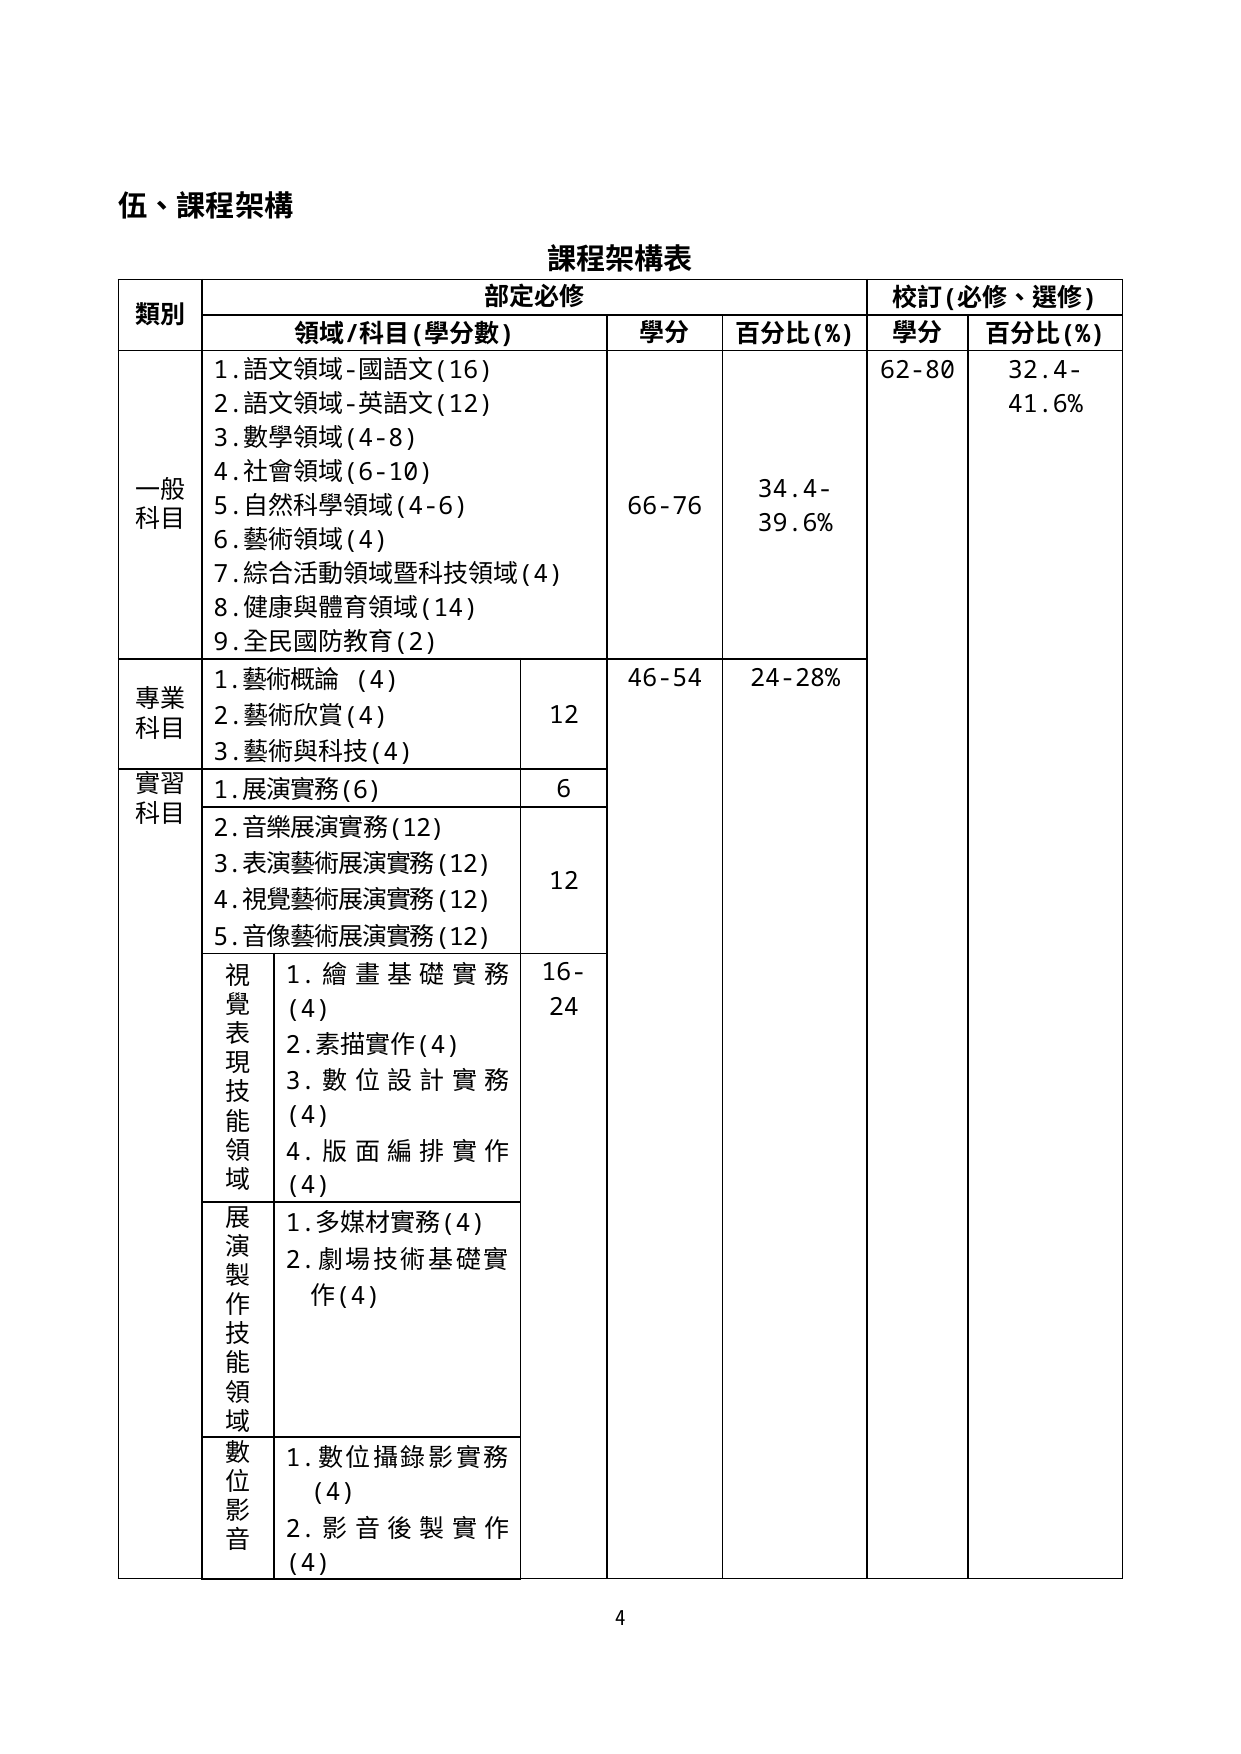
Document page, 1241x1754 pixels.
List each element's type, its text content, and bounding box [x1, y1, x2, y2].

table_cell 一般科目 [119, 351, 201, 658]
table_cell 實習科目 [119, 770, 201, 1578]
table_cell 百分比(%) [723, 316, 866, 350]
table_header 校訂(必修、選修) [868, 280, 1122, 314]
text 課程架構表 [118, 233, 1122, 279]
table_cell 領域/科目(學分數) [203, 316, 606, 350]
table_cell 專業科目 [119, 660, 201, 768]
table_cell 32.4-41.6% [969, 351, 1122, 1578]
table_cell 2.音樂展演實務(12) 3.表演藝術展演實務(12) 4.視覺藝術展演實務(12) 5.音像藝術展演實務(12) [203, 808, 520, 952]
table_cell 66-76 [608, 351, 722, 658]
table_cell 12 [521, 808, 606, 952]
table_cell 數位影音 [203, 1438, 273, 1578]
table_cell 視覺表現技能領域 [203, 954, 273, 1201]
table_cell 1.繪畫基礎實務(4) 2.素描實作(4) 3.數位設計實務(4) 4.版面編排實作(4) [275, 954, 520, 1201]
table_cell 46-54 [608, 660, 722, 1578]
table_cell 展演製作技能領域 [203, 1203, 273, 1436]
table_header 類別 [119, 280, 201, 350]
table_cell 學分 [868, 316, 967, 350]
table_cell 1.多媒材實務(4) 2.劇場技術基礎實作(4) [275, 1203, 520, 1436]
table_cell 1.語文領域-國語文(16) 2.語文領域-英語文(12) 3.數學領域(4-8) 4.社會領域(6-10) 5.自然科學領域(4-6) 6.藝術領域(4) 7.綜合活動領域暨科技領域(4) 8.健康與體育領域(14) 9.全民國防教育(2) [203, 351, 606, 658]
table_cell 16-24 [521, 954, 606, 1578]
table_cell 62-80 [868, 351, 967, 1578]
table_cell 34.4-39.6% [723, 351, 866, 658]
table_cell 12 [521, 660, 606, 768]
text 伍、課程架構 [118, 180, 1122, 226]
table_header 部定必修 [203, 280, 866, 314]
table_cell 24-28% [723, 660, 866, 1578]
table_cell 1.展演實務(6) [203, 770, 520, 806]
table_cell 百分比(%) [969, 316, 1122, 350]
table_cell 學分 [608, 316, 722, 350]
table_cell 1.數位攝錄影實務(4) 2.影音後製實作(4) [275, 1438, 520, 1578]
table_cell 6 [521, 770, 606, 806]
table_cell 1.藝術概論 (4) 2.藝術欣賞(4) 3.藝術與科技(4) [203, 660, 520, 768]
